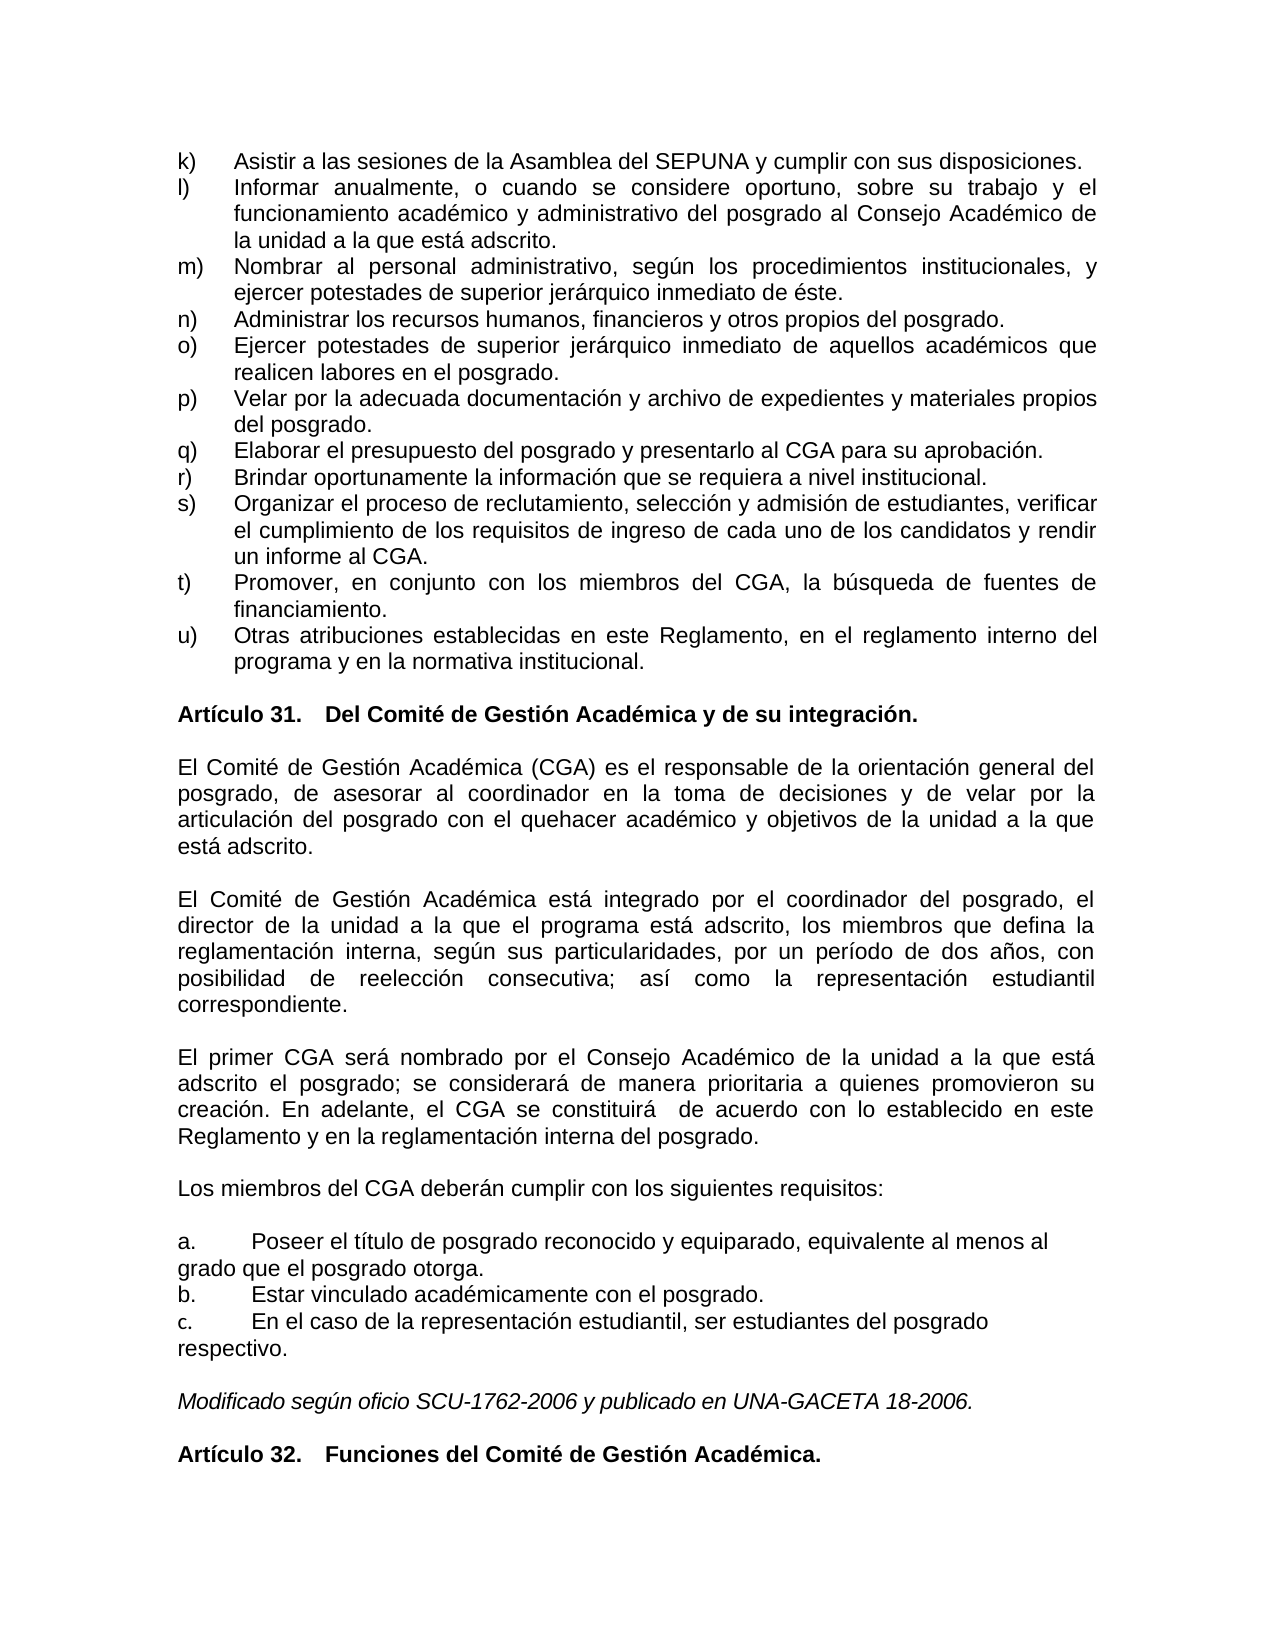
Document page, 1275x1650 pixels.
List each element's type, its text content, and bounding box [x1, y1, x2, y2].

text Artículo 31. Del Comité de Gestión Académica y de su integración. [177, 701, 1098, 727]
list Ejercer potestades de superior jerárquico inmediato de aquellos académicos que realicen labores en el posgrado. [177, 332, 1098, 385]
text El Comité de Gestión Académica está integrado por el coordinador del posgrado, el director de la unidad a la que el programa está adscrito, los miembros que defina la reglamentación interna, según sus particularidades, por un período de dos años, con posibilidad de reelección consecutiva; así como la representación estudiantil correspondiente. [177, 886, 1095, 1017]
list Promover, en conjunto con los miembros del CGA, la búsqueda de fuentes de financiamiento. [177, 569, 1098, 622]
list Estar vinculado académicamente con el posgrado. [177, 1281, 1096, 1307]
text El Comité de Gestión Académica (CGA) es el responsable de la orientación general del posgrado, de asesorar al coordinador en la toma de decisiones y de velar por la articulación del posgrado con el quehacer académico y objetivos de la unidad a la que está adscrito. [177, 754, 1095, 859]
text El primer CGA será nombrado por el Consejo Académico de la unidad a la que está adscrito el posgrado; se considerará de manera prioritaria a quienes promovieron su creación. En adelante, el CGA se constituirá de acuerdo con lo establecido en este Reglamento y en la reglamentación interna del posgrado. [177, 1044, 1095, 1149]
text Artículo 32. Funciones del Comité de Gestión Académica. [177, 1441, 1098, 1467]
list En el caso de la representación estudiantil, ser estudiantes del posgrado respectivo. [177, 1307, 1096, 1362]
list Velar por la adecuada documentación y archivo de expedientes y materiales propios del posgrado. [177, 385, 1098, 437]
list Informar anualmente, o cuando se considere oportuno, sobre su trabajo y el funcionamiento académico y administrativo del posgrado al Consejo Académico de la unidad a la que está adscrito. [177, 174, 1098, 253]
list Poseer el título de posgrado reconocido y equiparado, equivalente al menos al grado que el posgrado otorga. [177, 1228, 1096, 1281]
list Otras atribuciones establecidas en este Reglamento, en el reglamento interno del programa y en la normativa institucional. [177, 622, 1098, 675]
list Administrar los recursos humanos, financieros y otros propios del posgrado. [177, 306, 1098, 332]
list Brindar oportunamente la información que se requiera a nivel institucional. [177, 464, 1098, 490]
list Nombrar al personal administrativo, según los procedimientos institucionales, y ejercer potestades de superior jerárquico inmediato de éste. [177, 253, 1098, 306]
list Asistir a las sesiones de la Asamblea del SEPUNA y cumplir con sus disposiciones. [177, 148, 1098, 174]
text Modificado según oficio SCU-1762-2006 y publicado en UNA-GACETA 18-2006. [177, 1388, 1102, 1414]
text Los miembros del CGA deberán cumplir con los siguientes requisitos: [177, 1175, 1096, 1202]
list Organizar el proceso de reclutamiento, selección y admisión de estudiantes, verificar el cumplimiento de los requisitos de ingreso de cada uno de los candidatos y rendir un informe al CGA. [177, 490, 1098, 569]
list Elaborar el presupuesto del posgrado y presentarlo al CGA para su aprobación. [177, 437, 1098, 464]
